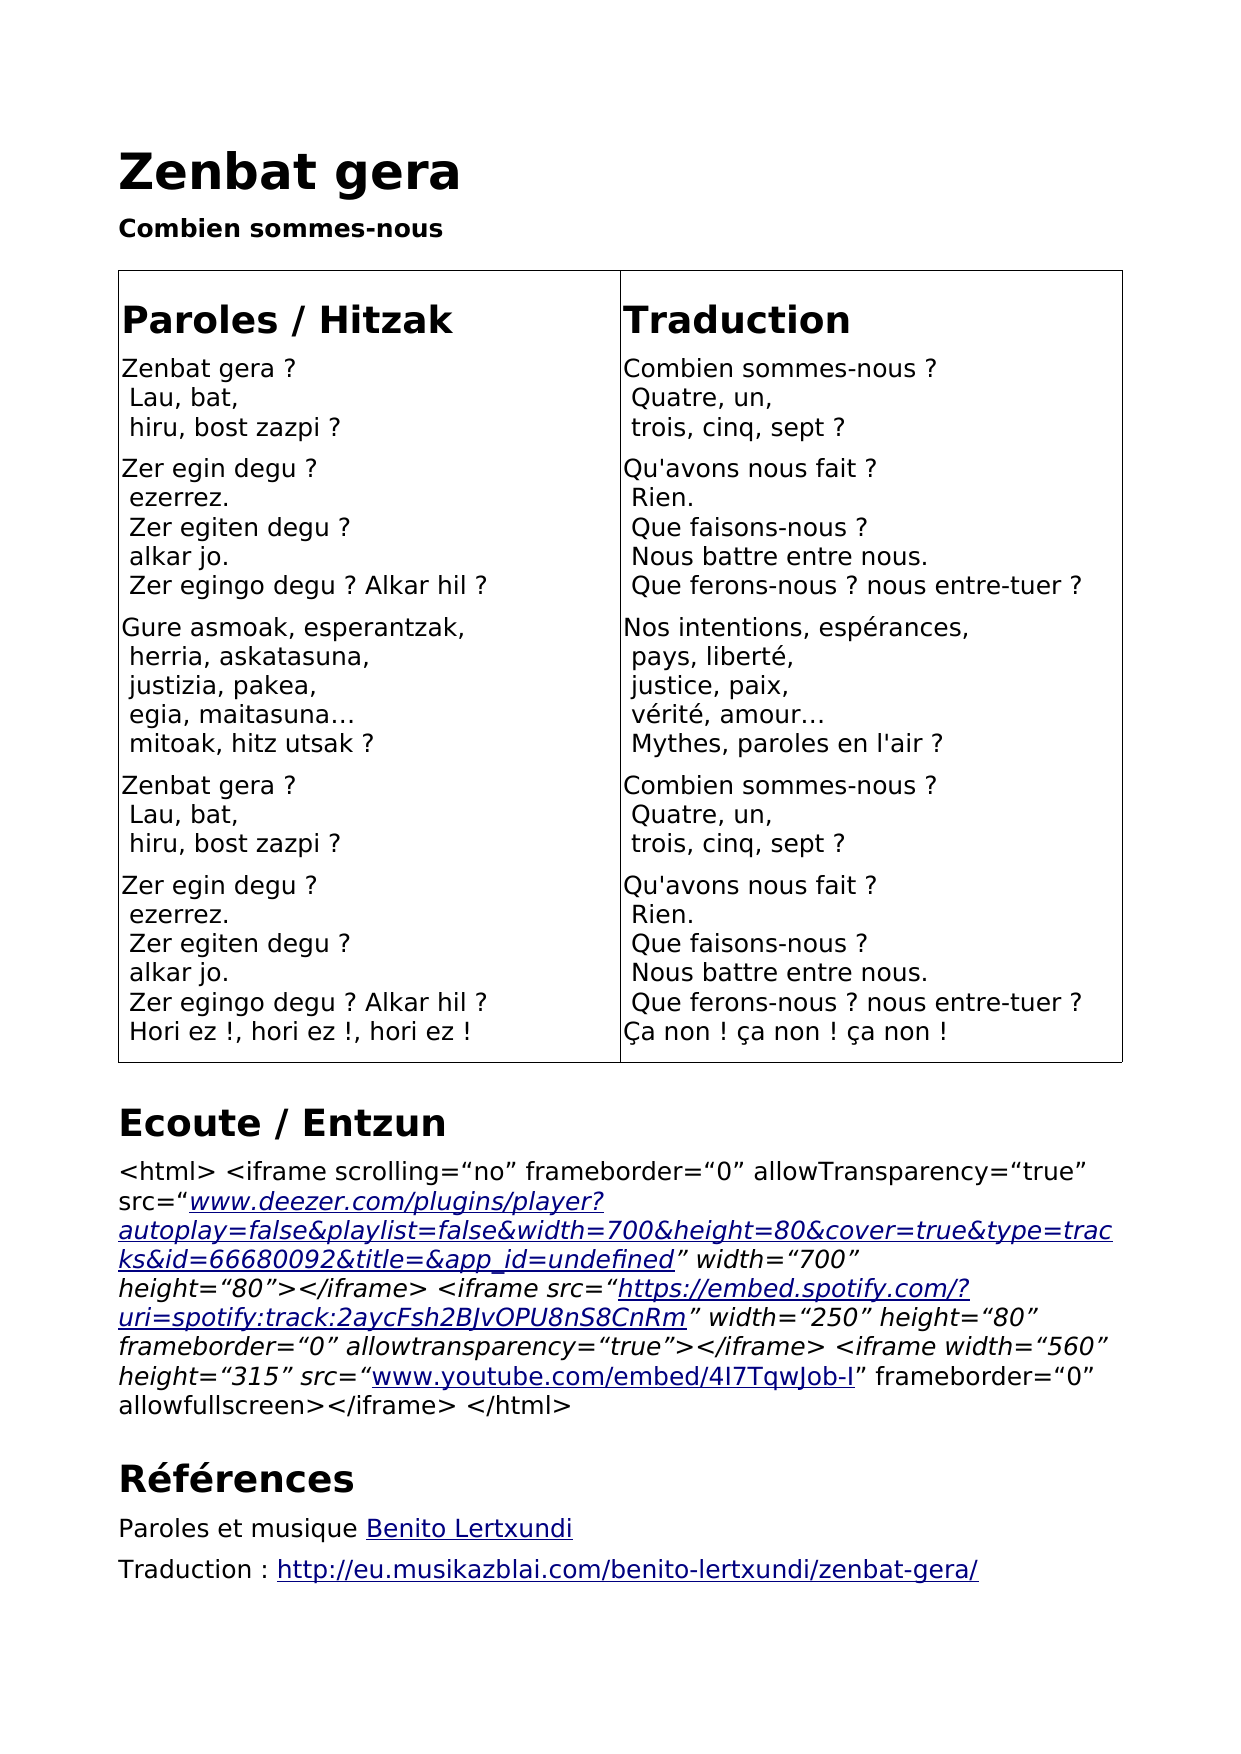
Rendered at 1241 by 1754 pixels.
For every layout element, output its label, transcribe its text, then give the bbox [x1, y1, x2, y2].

table_header Paroles / Hitzak Zenbat gera ? Lau, bat, hiru, bost zazpi ? Zer egin degu ? ezerrez. Zer egiten degu ? alkar jo. Zer egingo degu ? Alkar hil ? Gure asmoak, esperantzak, herria, askatasuna, justizia, pakea, egia, maitasuna… mitoak, hitz utsak ? Zenbat gera ? Lau, bat, hiru, bost zazpi ? Zer egin degu ? ezerrez. Zer egiten degu ? alkar jo. Zer egingo degu ? Alkar hil ? Hori ez !, hori ez !, hori ez ! [119, 271, 620, 1062]
subtitle Références [118, 1458, 1122, 1501]
subtitle Zenbat gera [118, 143, 1122, 201]
text Combien sommes-nous [118, 214, 1122, 243]
table_header Traduction Combien sommes-nous ? Quatre, un, trois, cinq, sept ? Qu'avons nous fait ? Rien. Que faisons-nous ? Nous battre entre nous. Que ferons-nous ? nous entre-tuer ? Nos intentions, espérances, pays, liberté, justice, paix, vérité, amour… Mythes, paroles en l'air ? Combien sommes-nous ? Quatre, un, trois, cinq, sept ? Qu'avons nous fait ? Rien. Que faisons-nous ? Nous battre entre nous. Que ferons-nous ? nous entre-tuer ? Ça non ! ça non ! ça non ! [621, 271, 1122, 1062]
text Paroles et musique Benito Lertxundi [118, 1514, 1122, 1543]
text Traduction : http://eu.musikazblai.com/benito-lertxundi/zenbat-gera/ [118, 1555, 1122, 1584]
text <html> <iframe scrolling=“no” frameborder=“0” allowTransparency=“true” src=“www.deezer.com/plugins/player?autoplay=false&playlist=false&width=700&height=80&cover=true&type=tracks&id=66680092&title=&app_id=undefined” width=“700” height=“80”></iframe> <iframe src=“https://embed.spotify.com/?uri=spotify:track:2aycFsh2BJvOPU8nS8CnRm” width=“250” height=“80” frameborder=“0” allowtransparency=“true”></iframe> <iframe width=“560” height=“315” src=“www.youtube.com/embed/4I7TqwJob-I” frameborder=“0” allowfullscreen></iframe> </html> [118, 1158, 1122, 1420]
subtitle Ecoute / Entzun [118, 1101, 1122, 1145]
